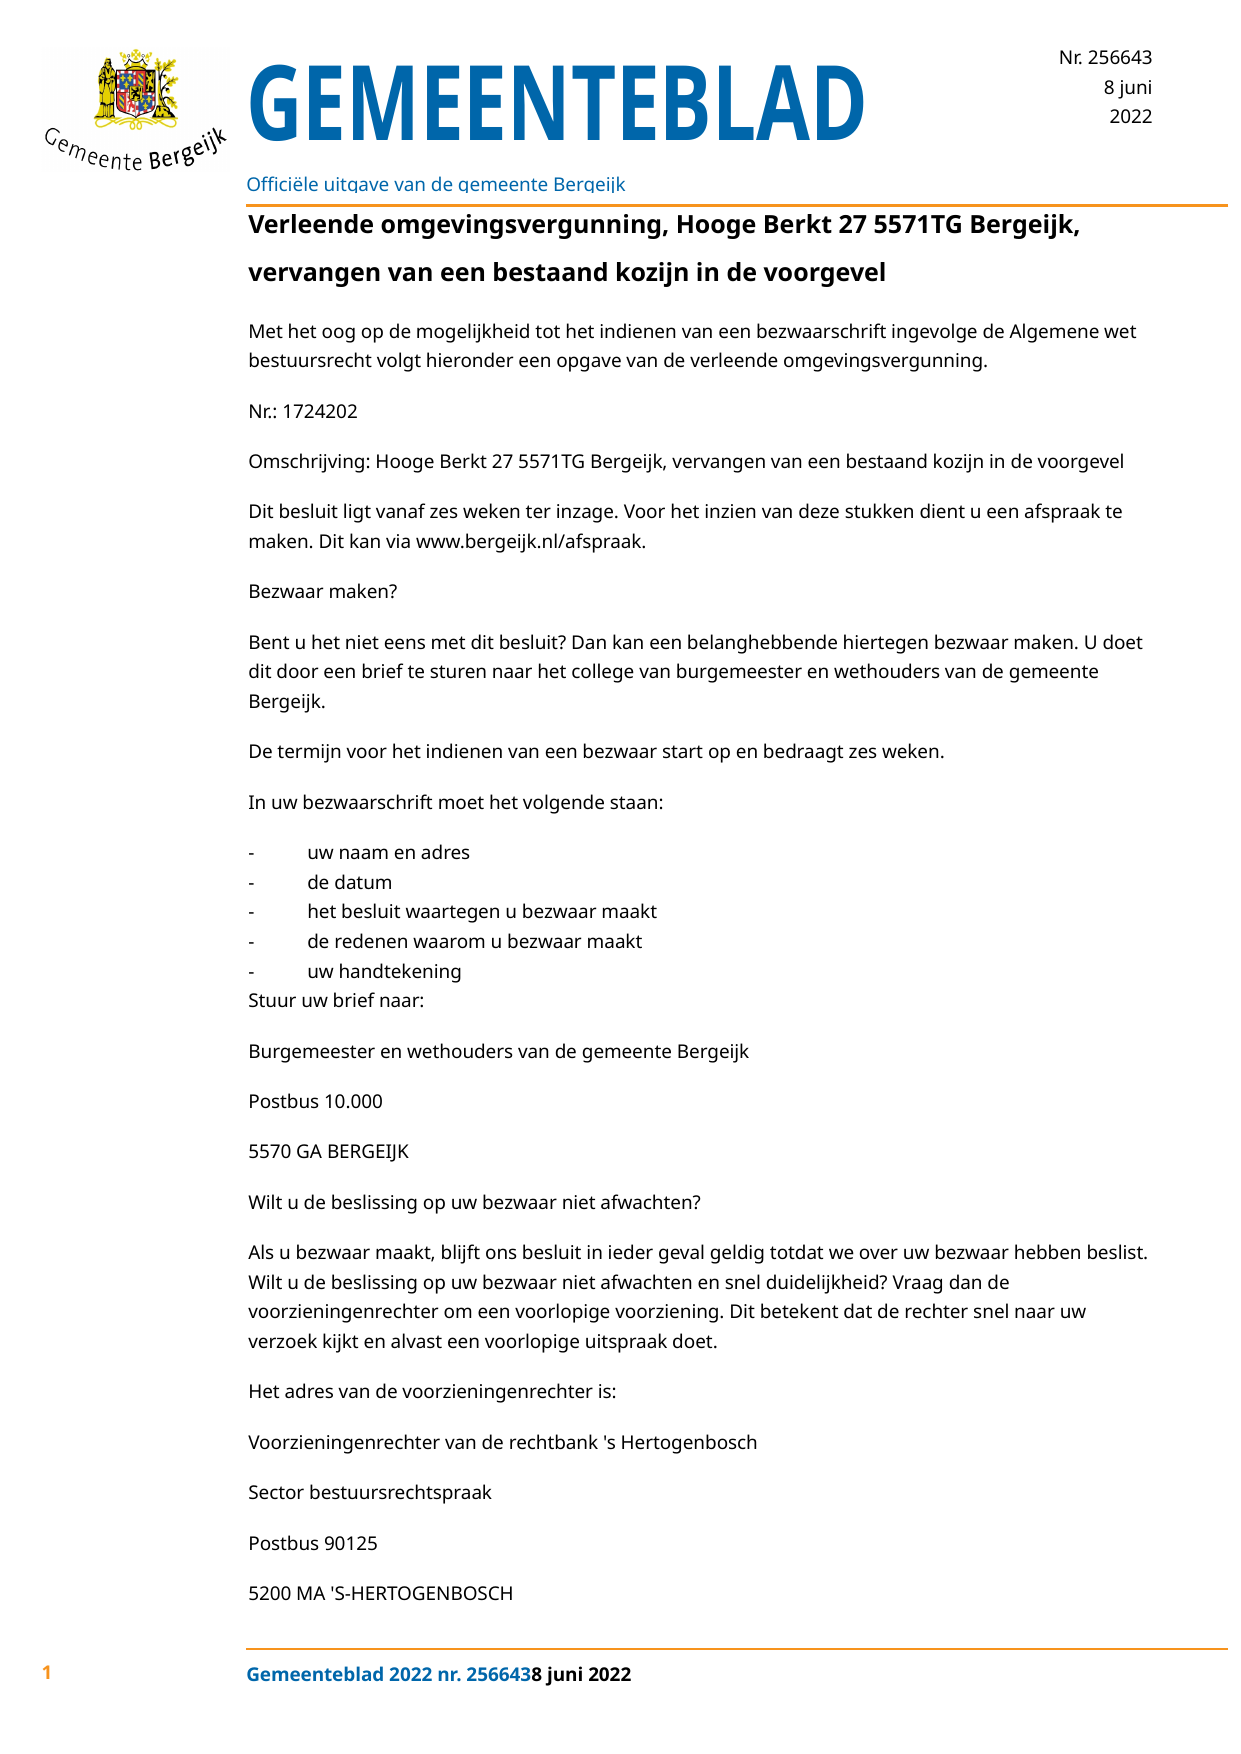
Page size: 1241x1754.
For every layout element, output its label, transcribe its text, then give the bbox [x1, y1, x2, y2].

text Verleende omgevingsvergunning, Hooge Berkt 27 5571TG Bergeijk, vervangen van een bestaand kozijn in de voorgevel [248, 207, 1152, 288]
list de datum [248, 869, 1152, 895]
text Bezwaar maken? [248, 579, 1152, 604]
list uw handtekening [248, 958, 1152, 984]
text Voorzieningenrechter van de rechtbank 's Hertogenbosch [248, 1429, 1152, 1455]
text Nr.: 1724202 [248, 398, 1152, 424]
text Dit besluit ligt vanaf zes weken ter inzage. Voor het inzien van deze stukken dient u een afspraak te maken. Dit kan via www.bergeijk.nl/afspraak. [248, 499, 1152, 554]
text Het adres van de voorzieningenrechter is: [248, 1379, 1152, 1404]
text Wilt u de beslissing op uw bezwaar niet afwachten? [248, 1189, 1152, 1215]
list uw naam en adres [248, 839, 1152, 865]
text Omschrijving: Hooge Berkt 27 5571TG Bergeijk, vervangen van een bestaand kozijn in de voorgevel [248, 448, 1152, 474]
text Stuur uw brief naar: [248, 987, 1152, 1013]
text 5570 GA BERGEIJK [248, 1139, 1152, 1164]
text De termijn voor het indienen van een bezwaar start op en bedraagt zes weken. [248, 739, 1152, 764]
list de redenen waarom u bezwaar maakt [248, 928, 1152, 954]
text Postbus 10.000 [248, 1088, 1152, 1114]
text Postbus 90125 [248, 1530, 1152, 1556]
text Sector bestuursrechtspraak [248, 1479, 1152, 1505]
text Burgemeester en wethouders van de gemeente Bergeijk [248, 1038, 1152, 1064]
text Bent u het niet eens met dit besluit? Dan kan een belanghebbende hiertegen bezwaar maken. U doet dit door een brief te sturen naar het college van burgemeester en wethouders van de gemeente Bergeijk. [248, 629, 1152, 714]
picture [41, 47, 231, 172]
list het besluit waartegen u bezwaar maakt [248, 899, 1152, 924]
text Met het oog op de mogelijkheid tot het indienen van een bezwaarschrift ingevolge de Algemene wet bestuursrecht volgt hieronder een opgave van de verleende omgevingsvergunning. [248, 318, 1152, 373]
text In uw bezwaarschrift moet het volgende staan: [248, 789, 1152, 815]
text 5200 MA 'S-HERTOGENBOSCH [248, 1580, 1152, 1606]
text Als u bezwaar maakt, blijft ons besluit in ieder geval geldig totdat we over uw bezwaar hebben beslist. Wilt u de beslissing op uw bezwaar niet afwachten en snel duidelijkheid? Vraag dan de voorzieningenrechter om een voorlopige voorziening. Dit betekent dat de rechter snel naar uw verzoek kijkt en alvast een voorlopige uitspraak doet. [248, 1239, 1152, 1354]
